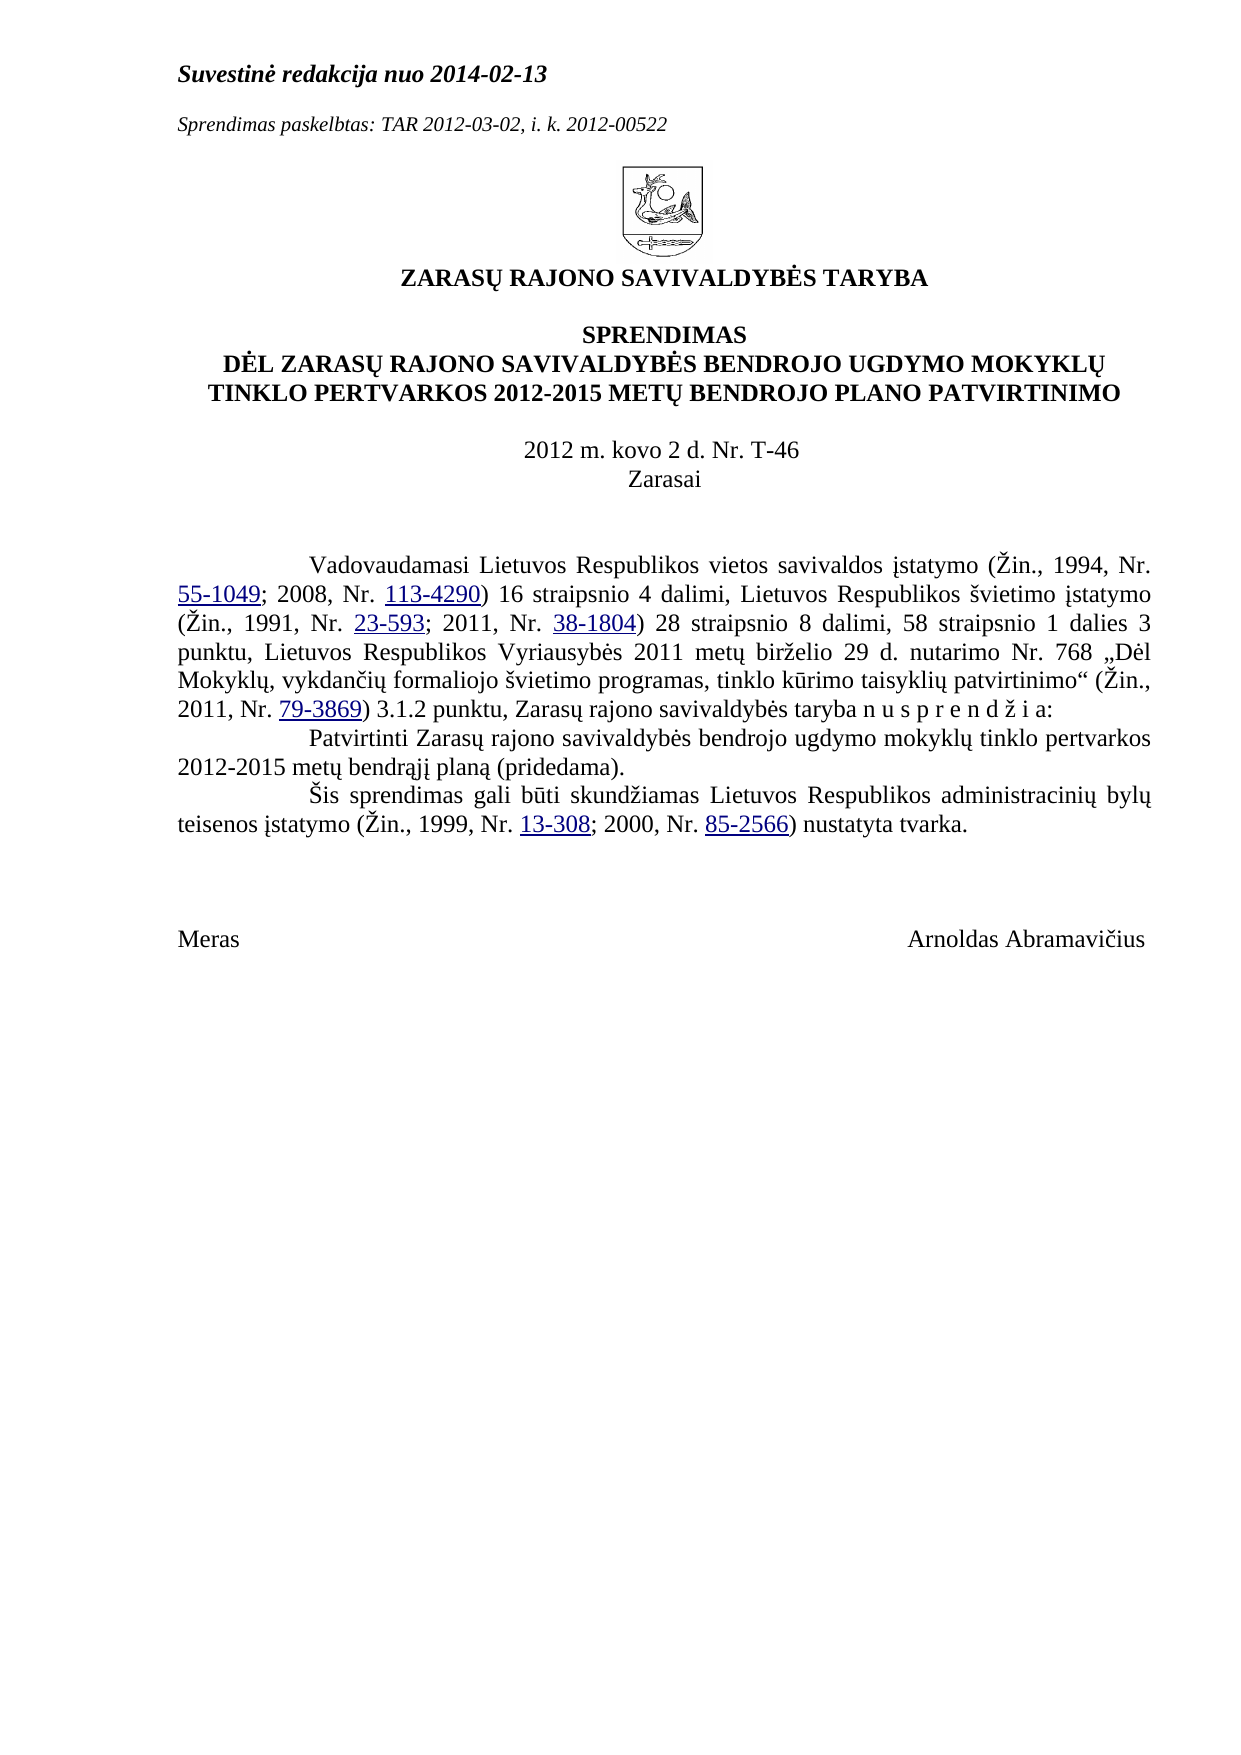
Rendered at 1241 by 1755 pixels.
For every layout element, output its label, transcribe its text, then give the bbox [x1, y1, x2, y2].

text DĖL ZARASŲ RAJONO SAVIVALDYBĖS BENDROJO UGDYMO MOKYKLŲ TINKLO PERTVARKOS 2012-2015 METŲ BENDROJO PLANO PATVIRTINIMO [177, 349, 1152, 407]
text Sprendimas paskelbtas: TAR 2012-03-02, i. k. 2012-00522 [177, 112, 1152, 136]
text Vadovaudamasi Lietuvos Respublikos vietos savivaldos įstatymo (Žin., 1994, Nr. 55-1049; 2008, Nr. 113-4290) 16 straipsnio 4 dalimi, Lietuvos Respublikos švietimo įstatymo (Žin., 1991, Nr. 23-593; 2011, Nr. 38-1804) 28 straipsnio 8 dalimi, 58 straipsnio 1 dalies 3 punktu, Lietuvos Respublikos Vyriausybės 2011 metų birželio 29 d. nutarimo Nr. 768 „Dėl Mokyklų, vykdančių formaliojo švietimo programas, tinklo kūrimo taisyklių patvirtinimo“ (Žin., 2011, Nr. 79-3869) 3.1.2 punktu, Zarasų rajono savivaldybės taryba n u s p r e n d ž i a: [177, 551, 1152, 723]
text 2012 m. kovo 2 d. Nr. T-46 [177, 436, 1152, 464]
text ZARASŲ RAJONO SAVIVALDYBĖS TARYBA [177, 263, 1152, 292]
text Zarasai [177, 464, 1152, 493]
text Suvestinė redakcija nuo 2014-02-13 [177, 59, 1152, 88]
text SPRENDIMAS [177, 321, 1152, 349]
text Patvirtinti Zarasų rajono savivaldybės bendrojo ugdymo mokyklų tinklo pertvarkos 2012-2015 metų bendrąjį planą (pridedama). [177, 723, 1152, 781]
text Šis sprendimas gali būti skundžiamas Lietuvos Respublikos administracinių bylų teisenos įstatymo (Žin., 1999, Nr. 13-308; 2000, Nr. 85-2566) nustatyta tvarka. [177, 781, 1152, 838]
text Meras Arnoldas Abramavičius [177, 924, 1152, 953]
